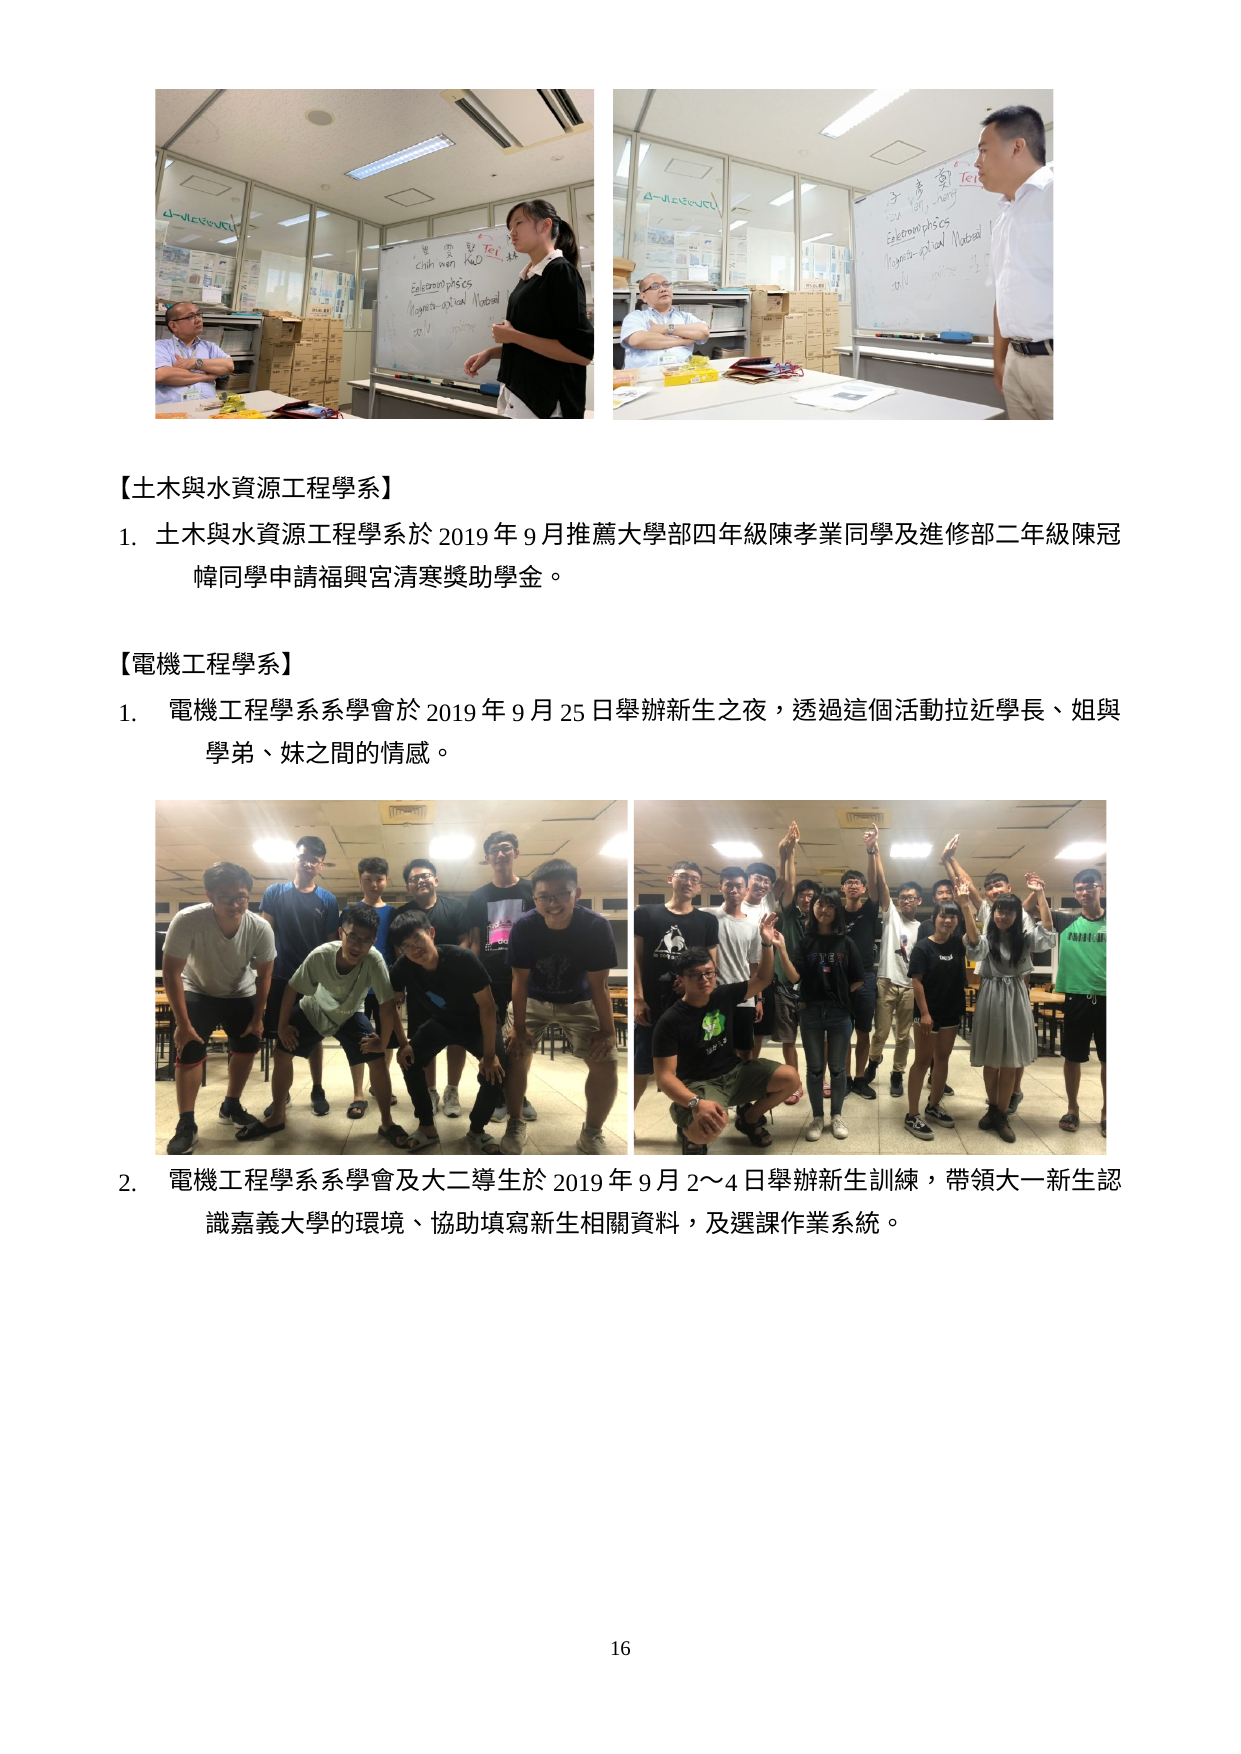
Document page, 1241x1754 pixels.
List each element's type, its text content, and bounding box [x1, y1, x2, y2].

list 電機工程學系系學會及大二導生於2019年9月2～4日舉辦新生訓練，帶領大一新生認識嘉義大學的環境、協助填寫新生相關資料，及選課作業系統。 [118, 1160, 1122, 1240]
list 土木與水資源工程學系於2019年9月推薦大學部四年級陳孝業同學及進修部二年級陳冠幃同學申請福興宮清寒獎助學金。 [118, 514, 1122, 594]
text 【電機工程學系】 [106, 645, 1122, 681]
text 【土木與水資源工程學系】 [106, 468, 1122, 505]
list 電機工程學系系學會於2019年9月25日舉辦新生之夜，透過這個活動拉近學長、姐與學弟、妹之間的情感。 [118, 690, 1122, 770]
